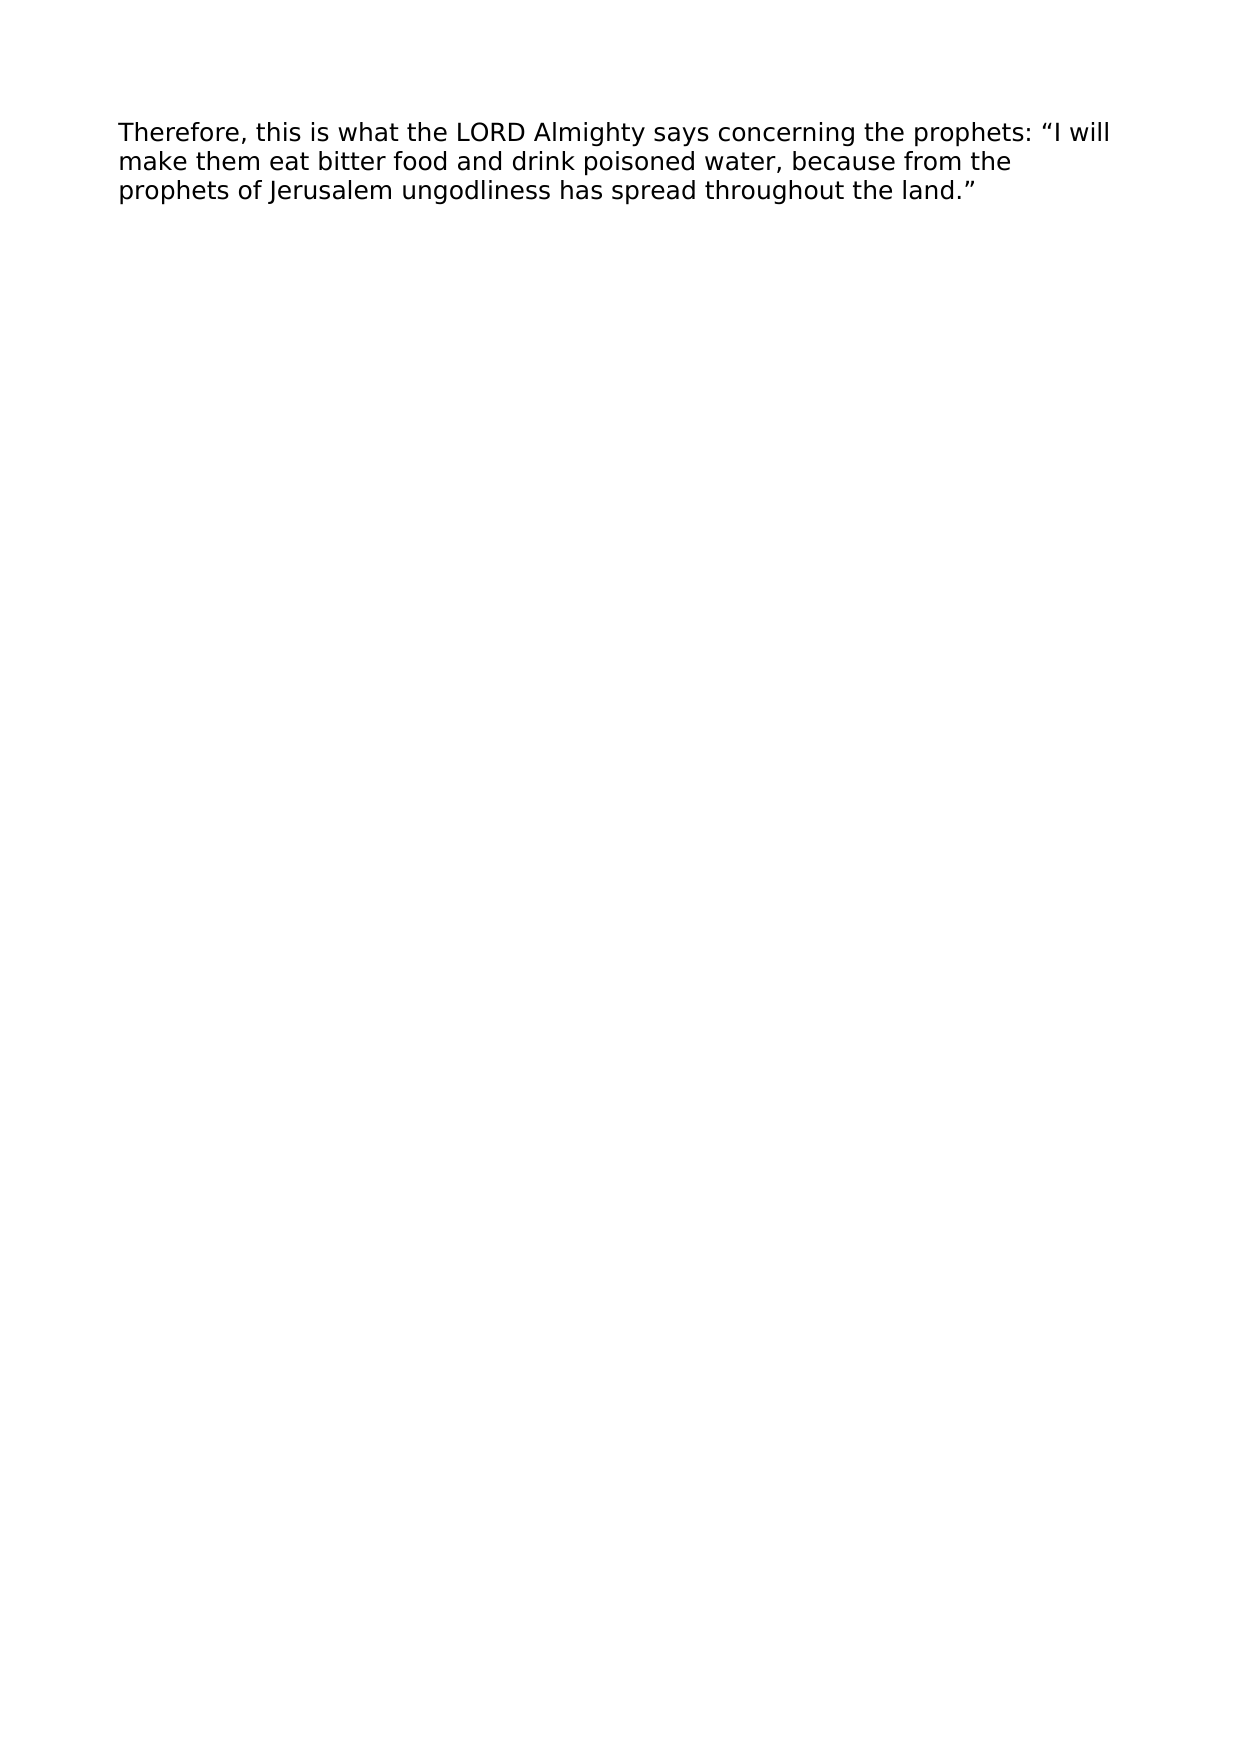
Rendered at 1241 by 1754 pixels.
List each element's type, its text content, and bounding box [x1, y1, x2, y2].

text Therefore, this is what the LORD Almighty says concerning the prophets: “I will make them eat bitter food and drink poisoned water, because from the prophets of Jerusalem ungodliness has spread throughout the land.” [118, 118, 1122, 206]
